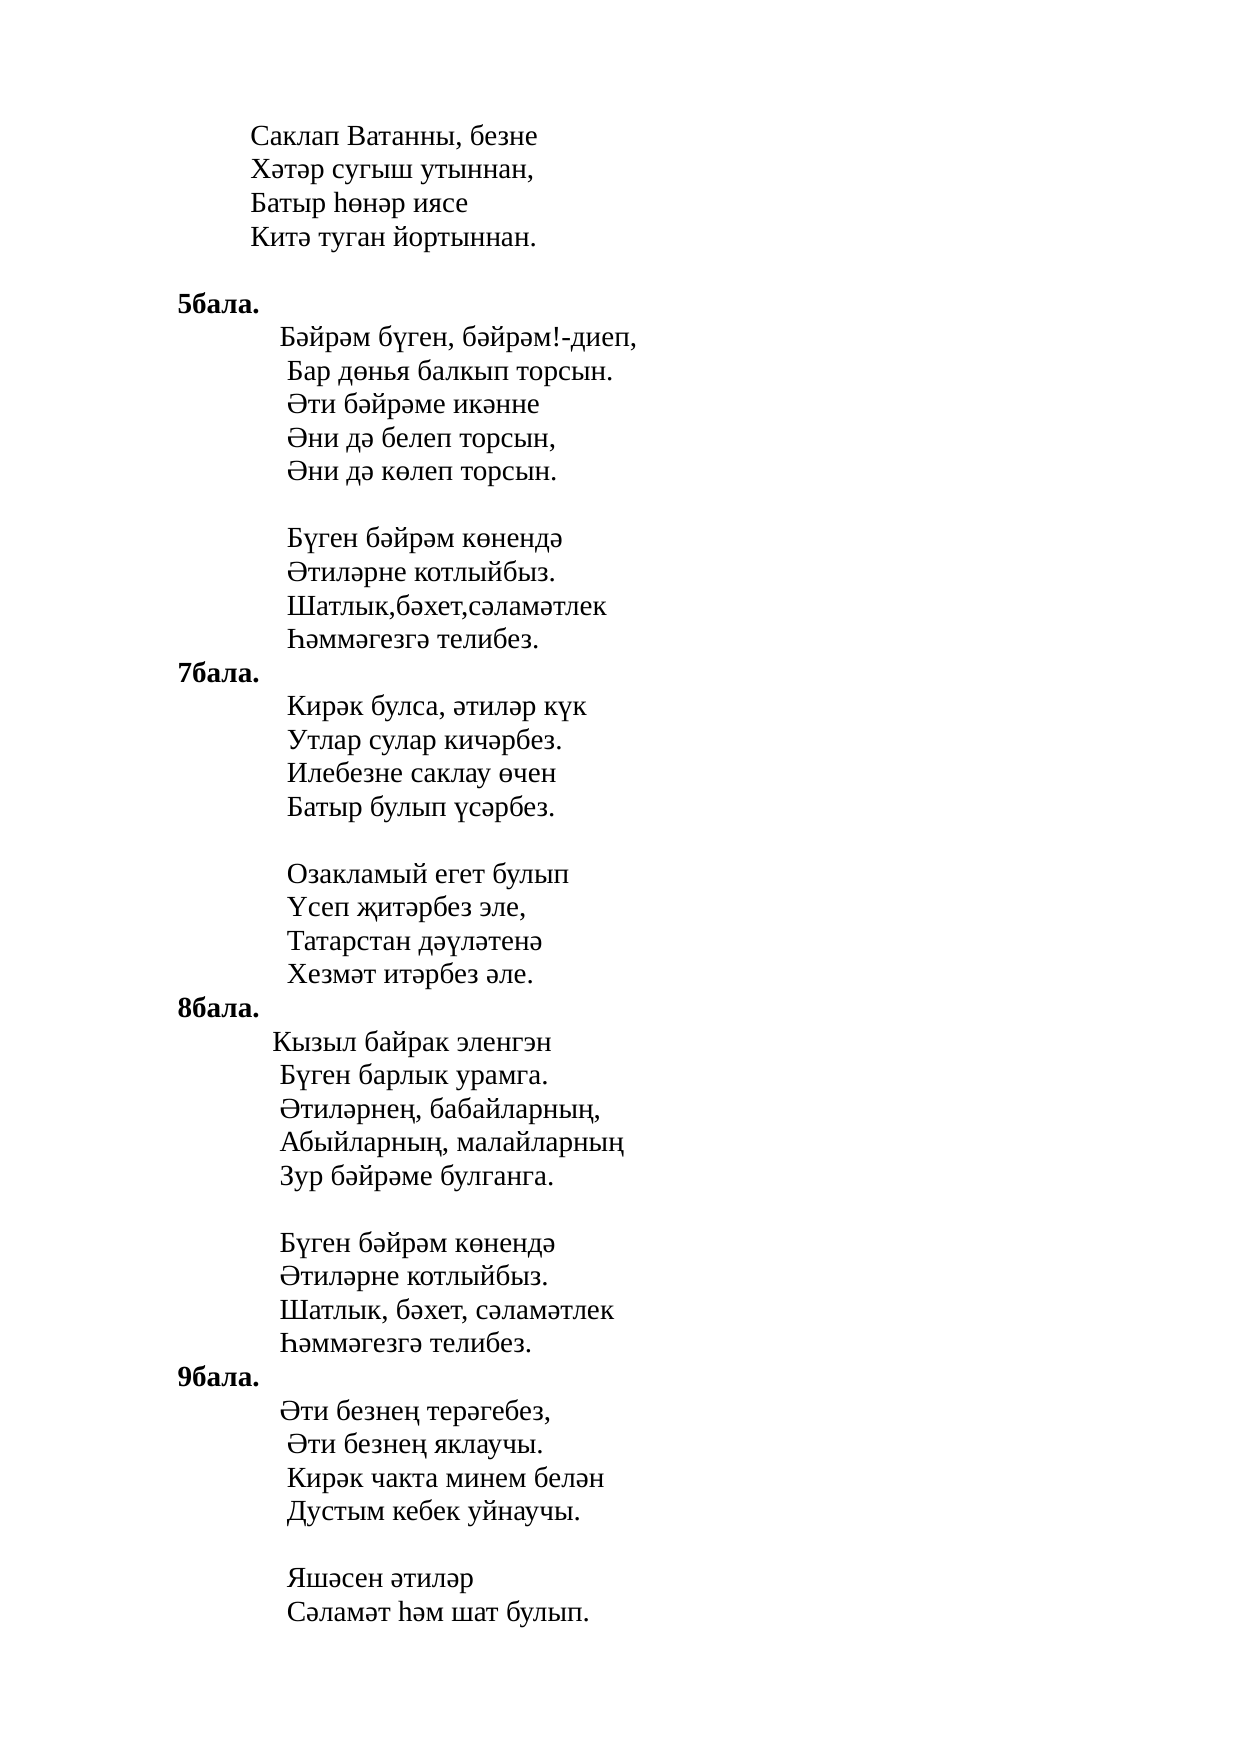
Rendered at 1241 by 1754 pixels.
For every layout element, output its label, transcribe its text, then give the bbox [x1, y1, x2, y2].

text Батыр һөнәр иясе [177, 185, 1152, 219]
text Илебезне саклау өчен [177, 755, 1152, 789]
text Бүген бәйрәм көнендә [177, 521, 1152, 554]
text Үсеп җитәрбез эле, [177, 889, 1152, 923]
text Әтиләрне котлыйбыз. [177, 554, 1152, 588]
text Әни дә белеп торсын, [177, 420, 1152, 453]
text Кирәк булса, әтиләр күк [177, 688, 1152, 722]
text Бүген барлык урамга. [177, 1057, 1152, 1091]
text Зур бәйрәме булганга. [177, 1158, 1152, 1191]
text Озакламый егет булып [177, 856, 1152, 889]
text Шатлык, бәхет, сәламәтлек [177, 1292, 1152, 1326]
text Саклап Ватанны, безне [177, 118, 1152, 152]
text Хезмәт итәрбез әле. [177, 957, 1152, 990]
text Яшәсен әтиләр [177, 1560, 1152, 1594]
text Әти безнең яклаучы. [177, 1426, 1152, 1460]
text 7бала. [177, 655, 1152, 688]
text Һәммәгезгә телибез. [177, 621, 1152, 655]
text Китә туган йортыннан. [177, 219, 1152, 252]
text Шатлык,бәхет,сәламәтлек [177, 588, 1152, 621]
text Сәламәт һәм шат булып. [177, 1594, 1152, 1627]
text Әни дә көлеп торсын. [177, 453, 1152, 487]
text Бәйрәм бүген, бәйрәм!-диеп, [177, 319, 1152, 353]
text Әтиләрне котлыйбыз. [177, 1258, 1152, 1292]
text 8бала. [177, 990, 1152, 1024]
text Әти бәйрәме икәнне [177, 386, 1152, 420]
text Кызыл байрак эленгэн [177, 1024, 1152, 1057]
text Хәтәр сугыш утыннан, [177, 152, 1152, 185]
text Бүген бәйрәм көнендә [177, 1225, 1152, 1258]
text Кирәк чакта минем белән [177, 1460, 1152, 1493]
text 5бала. [177, 286, 1152, 319]
text Һәммәгезгә телибез. [177, 1326, 1152, 1359]
text Татарстан дәүләтенә [177, 923, 1152, 957]
text 9бала. [177, 1359, 1152, 1393]
text Утлар сулар кичәрбез. [177, 722, 1152, 755]
text Дустым кебек уйнаучы. [177, 1493, 1152, 1527]
text Бар дөнья балкып торсын. [177, 353, 1152, 386]
text Абыйларның, малайларның [177, 1124, 1152, 1158]
text Әтиләрнең, бабайларның, [177, 1091, 1152, 1124]
text Батыр булып үсәрбез. [177, 789, 1152, 822]
text Әти безнең терәгебез, [177, 1393, 1152, 1426]
